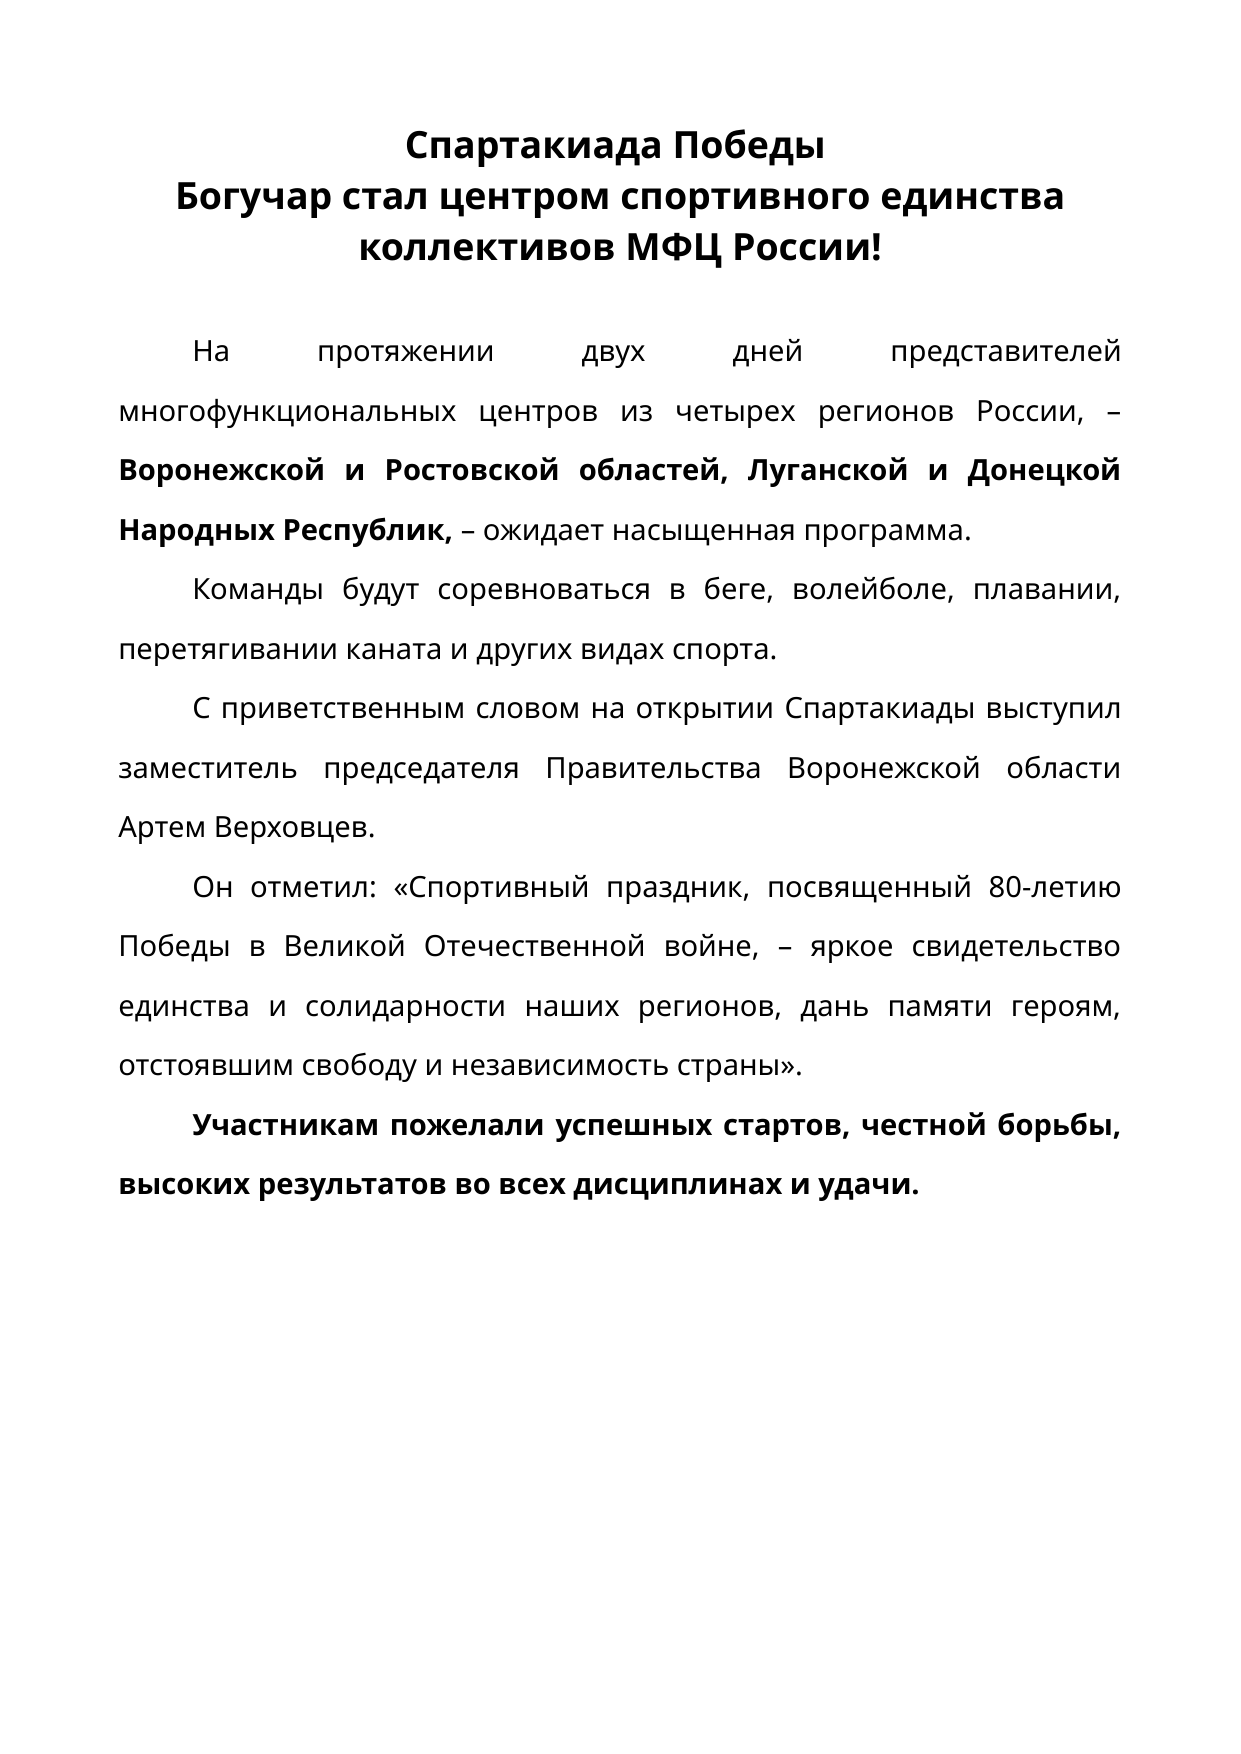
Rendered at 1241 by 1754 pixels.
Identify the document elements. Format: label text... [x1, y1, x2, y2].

text Участникам пожелали успешных стартов, честной борьбы, высоких результатов во всех дисциплинах и удачи. [118, 1104, 1122, 1203]
text Он отметил: «Спортивный праздник, посвященный 80-летию Победы в Великой Отечественной войне, – яркое свидетельство единства и солидарности наших регионов, дань памяти героям, отстоявшим свободу и независимость страны». [118, 866, 1122, 1084]
subtitle Спартакиада Победы [118, 118, 1122, 169]
text Команды будут соревноваться в беге, волейболе, плавании, перетягивании каната и других видах спорта. [118, 569, 1122, 668]
text На протяжении двух дней представителей многофункциональных центров из четырех регионов России, – Воронежской и Ростовской областей, Луганской и Донецкой Народных Республик, – ожидает насыщенная программа. [118, 331, 1122, 549]
subtitle Богучар стал центром спортивного единства коллективов МФЦ России! [118, 169, 1122, 271]
text С приветственным словом на открытии Спартакиады выступил заместитель председателя Правительства Воронежской области Артем Верховцев. [118, 688, 1122, 846]
